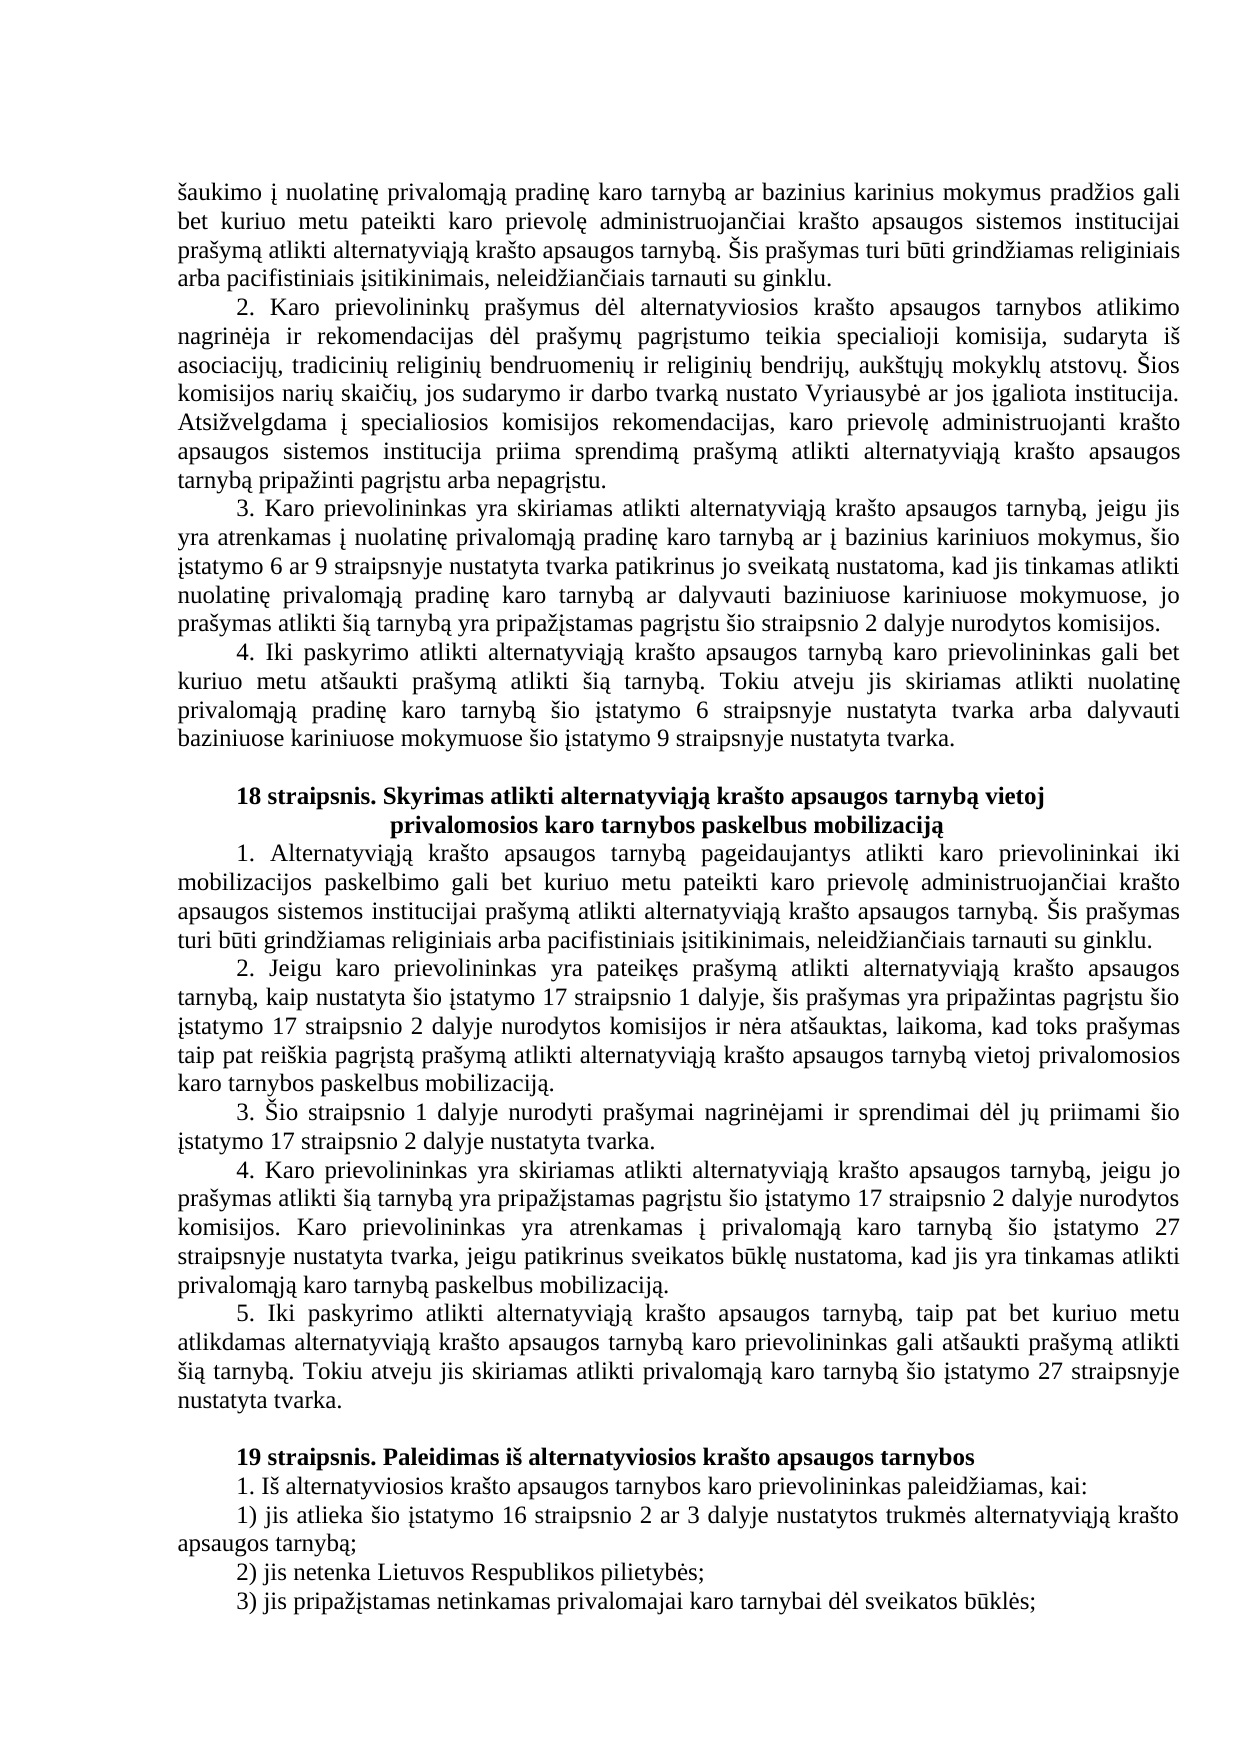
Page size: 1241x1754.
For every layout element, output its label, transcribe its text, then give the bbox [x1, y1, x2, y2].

text 3) jis pripažįstamas netinkamas privalomajai karo tarnybai dėl sveikatos būklės; [177, 1586, 1181, 1615]
text šaukimo į nuolatinę privalomąją pradinę karo tarnybą ar bazinius karinius mokymus pradžios gali bet kuriuo metu pateikti karo prievolę administruojančiai krašto apsaugos sistemos institucijai prašymą atlikti alternatyviąją krašto apsaugos tarnybą. Šis prašymas turi būti grindžiamas religiniais arba pacifistiniais įsitikinimais, neleidžiančiais tarnauti su ginklu. [177, 177, 1181, 292]
text 18 straipsnis. Skyrimas atlikti alternatyviąją krašto apsaugos tarnybą vietoj privalomosios karo tarnybos paskelbus mobilizaciją [236, 781, 1181, 838]
text 5. Iki paskyrimo atlikti alternatyviąją krašto apsaugos tarnybą, taip pat bet kuriuo metu atlikdamas alternatyviąją krašto apsaugos tarnybą karo prievolininkas gali atšaukti prašymą atlikti šią tarnybą. Tokiu atveju jis skiriamas atlikti privalomąją karo tarnybą šio įstatymo 27 straipsnyje nustatyta tvarka. [177, 1298, 1181, 1413]
text 2. Karo prievolininkų prašymus dėl alternatyviosios krašto apsaugos tarnybos atlikimo nagrinėja ir rekomendacijas dėl prašymų pagrįstumo teikia specialioji komisija, sudaryta iš asociacijų, tradicinių religinių bendruomenių ir religinių bendrijų, aukštųjų mokyklų atstovų. Šios komisijos narių skaičių, jos sudarymo ir darbo tvarką nustato Vyriausybė ar jos įgaliota institucija. Atsižvelgdama į specialiosios komisijos rekomendacijas, karo prievolę administruojanti krašto apsaugos sistemos institucija priima sprendimą prašymą atlikti alternatyviąją krašto apsaugos tarnybą pripažinti pagrįstu arba nepagrįstu. [177, 292, 1181, 493]
text 1. Iš alternatyviosios krašto apsaugos tarnybos karo prievolininkas paleidžiamas, kai: [177, 1471, 1181, 1500]
text 3. Karo prievolininkas yra skiriamas atlikti alternatyviąją krašto apsaugos tarnybą, jeigu jis yra atrenkamas į nuolatinę privalomąją pradinę karo tarnybą ar į bazinius kariniuos mokymus, šio įstatymo 6 ar 9 straipsnyje nustatyta tvarka patikrinus jo sveikatą nustatoma, kad jis tinkamas atlikti nuolatinę privalomąją pradinę karo tarnybą ar dalyvauti baziniuose kariniuose mokymuose, jo prašymas atlikti šią tarnybą yra pripažįstamas pagrįstu šio straipsnio 2 dalyje nurodytos komisijos. [177, 493, 1181, 637]
text 1) jis atlieka šio įstatymo 16 straipsnio 2 ar 3 dalyje nustatytos trukmės alternatyviąją krašto apsaugos tarnybą; [177, 1500, 1181, 1557]
text 19 straipsnis. Paleidimas iš alternatyviosios krašto apsaugos tarnybos [177, 1442, 1181, 1471]
text 4. Karo prievolininkas yra skiriamas atlikti alternatyviąją krašto apsaugos tarnybą, jeigu jo prašymas atlikti šią tarnybą yra pripažįstamas pagrįstu šio įstatymo 17 straipsnio 2 dalyje nurodytos komisijos. Karo prievolininkas yra atrenkamas į privalomąją karo tarnybą šio įstatymo 27 straipsnyje nustatyta tvarka, jeigu patikrinus sveikatos būklę nustatoma, kad jis yra tinkamas atlikti privalomąją karo tarnybą paskelbus mobilizaciją. [177, 1155, 1181, 1298]
text 1. Alternatyviąją krašto apsaugos tarnybą pageidaujantys atlikti karo prievolininkai iki mobilizacijos paskelbimo gali bet kuriuo metu pateikti karo prievolę administruojančiai krašto apsaugos sistemos institucijai prašymą atlikti alternatyviąją krašto apsaugos tarnybą. Šis prašymas turi būti grindžiamas religiniais arba pacifistiniais įsitikinimais, neleidžiančiais tarnauti su ginklu. [177, 838, 1181, 953]
text 2. Jeigu karo prievolininkas yra pateikęs prašymą atlikti alternatyviąją krašto apsaugos tarnybą, kaip nustatyta šio įstatymo 17 straipsnio 1 dalyje, šis prašymas yra pripažintas pagrįstu šio įstatymo 17 straipsnio 2 dalyje nurodytos komisijos ir nėra atšauktas, laikoma, kad toks prašymas taip pat reiškia pagrįstą prašymą atlikti alternatyviąją krašto apsaugos tarnybą vietoj privalomosios karo tarnybos paskelbus mobilizaciją. [177, 953, 1181, 1097]
text 4. Iki paskyrimo atlikti alternatyviąją krašto apsaugos tarnybą karo prievolininkas gali bet kuriuo metu atšaukti prašymą atlikti šią tarnybą. Tokiu atveju jis skiriamas atlikti nuolatinę privalomąją pradinę karo tarnybą šio įstatymo 6 straipsnyje nustatyta tvarka arba dalyvauti baziniuose kariniuose mokymuose šio įstatymo 9 straipsnyje nustatyta tvarka. [177, 637, 1181, 752]
text 3. Šio straipsnio 1 dalyje nurodyti prašymai nagrinėjami ir sprendimai dėl jų priimami šio įstatymo 17 straipsnio 2 dalyje nustatyta tvarka. [177, 1097, 1181, 1155]
text 2) jis netenka Lietuvos Respublikos pilietybės; [177, 1557, 1181, 1586]
